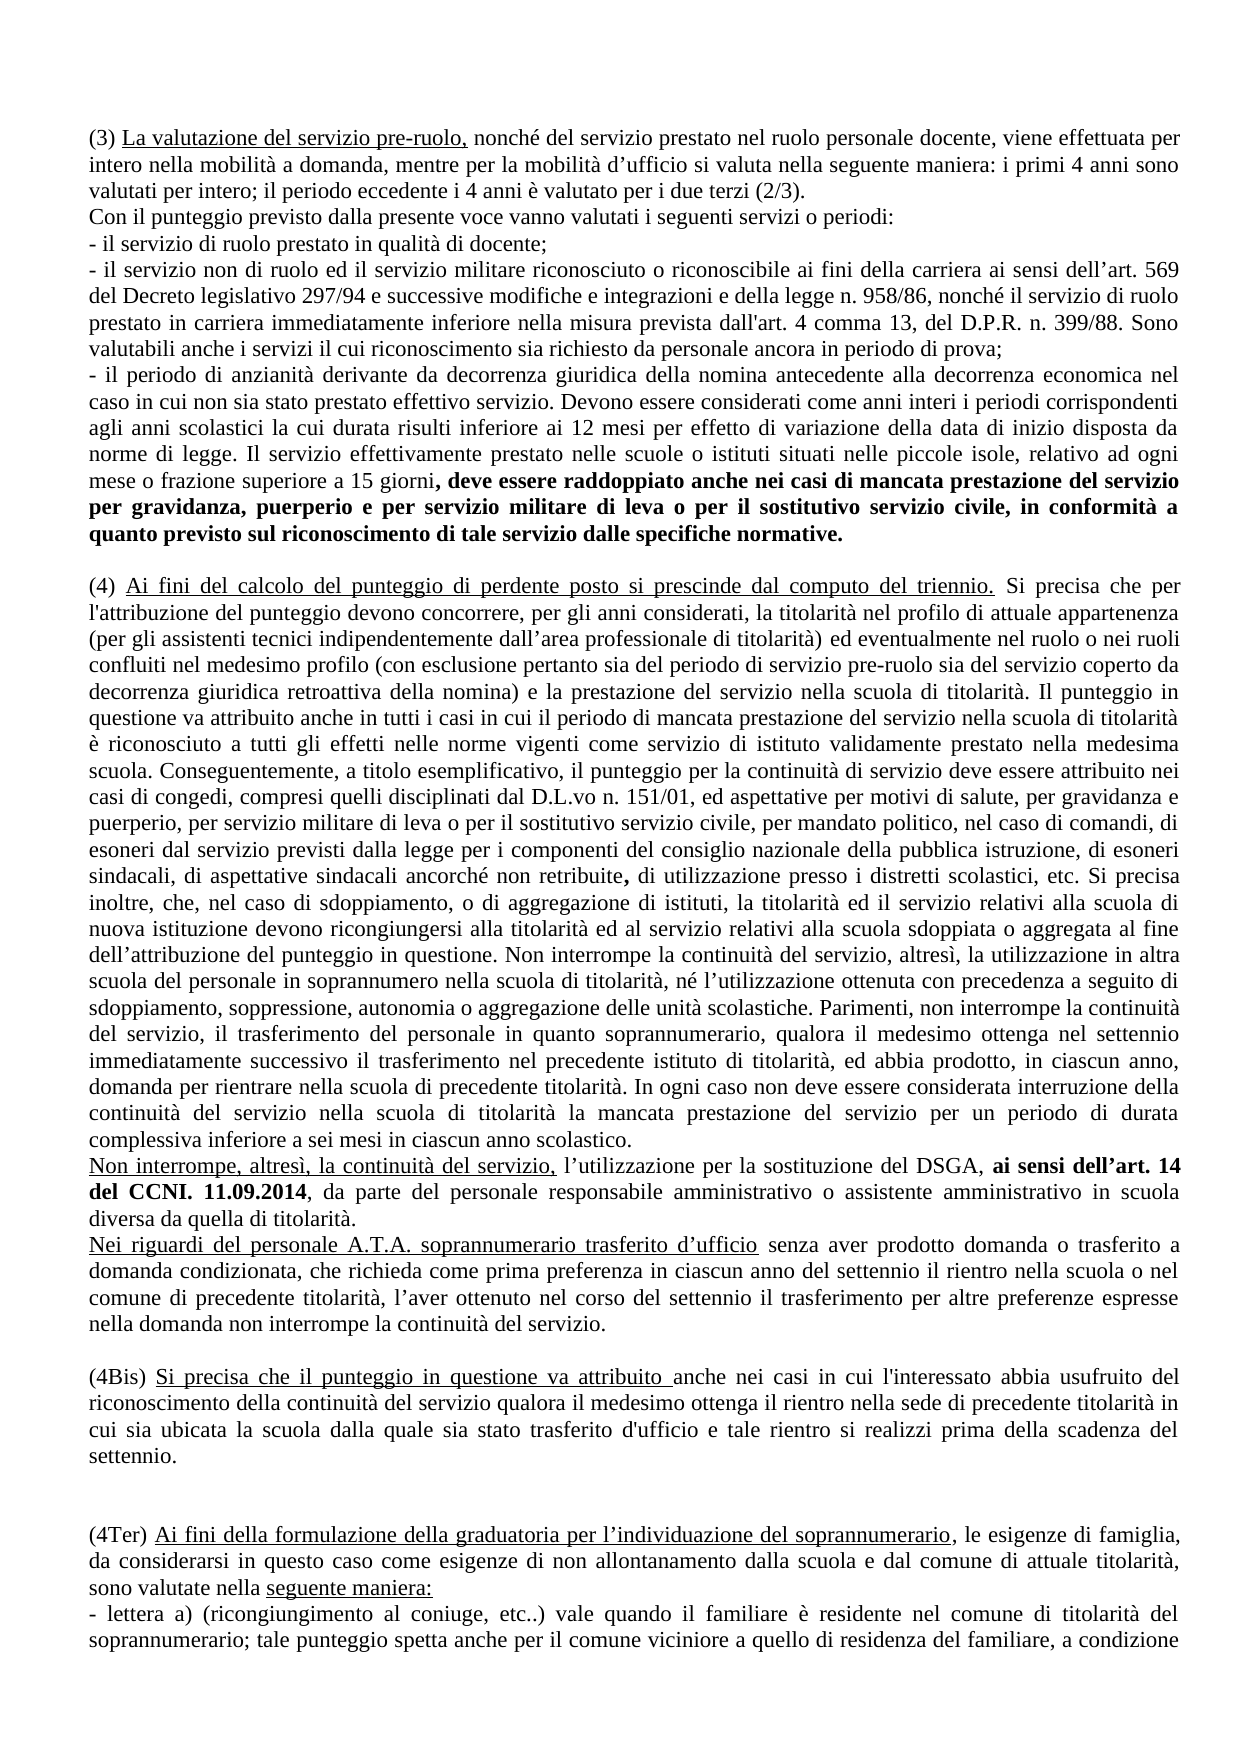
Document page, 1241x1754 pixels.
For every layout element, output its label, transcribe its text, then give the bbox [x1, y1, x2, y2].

text (4) Ai fini del calcolo del punteggio di perdente posto si prescinde dal computo del triennio. Si precisa che per l'attribuzione del punteggio devono concorrere, per gli anni considerati, la titolarità nel profilo di attuale appartenenza (per gli assistenti tecnici indipendentemente dall’area professionale di titolarità) ed eventualmente nel ruolo o nei ruoli confluiti nel medesimo profilo (con esclusione pertanto sia del periodo di servizio pre-ruolo sia del servizio coperto da decorrenza giuridica retroattiva della nomina) e la prestazione del servizio nella scuola di titolarità. Il punteggio in questione va attribuito anche in tutti i casi in cui il periodo di mancata prestazione del servizio nella scuola di titolarità è riconosciuto a tutti gli effetti nelle norme vigenti come servizio di istituto validamente prestato nella medesima scuola. Conseguentemente, a titolo esemplificativo, il punteggio per la continuità di servizio deve essere attribuito nei casi di congedi, compresi quelli disciplinati dal D.L.vo n. 151/01, ed aspettative per motivi di salute, per gravidanza e puerperio, per servizio militare di leva o per il sostitutivo servizio civile, per mandato politico, nel caso di comandi, di esoneri dal servizio previsti dalla legge per i componenti del consiglio nazionale della pubblica istruzione, di esoneri sindacali, di aspettative sindacali ancorché non retribuite, di utilizzazione presso i distretti scolastici, etc. Si precisa inoltre, che, nel caso di sdoppiamento, o di aggregazione di istituti, la titolarità ed il servizio relativi alla scuola di nuova istituzione devono ricongiungersi alla titolarità ed al servizio relativi alla scuola sdoppiata o aggregata al fine dell’attribuzione del punteggio in questione. Non interrompe la continuità del servizio, altresì, la utilizzazione in altra scuola del personale in soprannumero nella scuola di titolarità, né l’utilizzazione ottenuta con precedenza a seguito di sdoppiamento, soppressione, autonomia o aggregazione delle unità scolastiche. Parimenti, non interrompe la continuità del servizio, il trasferimento del personale in quanto soprannumerario, qualora il medesimo ottenga nel settennio immediatamente successivo il trasferimento nel precedente istituto di titolarità, ed abbia prodotto, in ciascun anno, domanda per rientrare nella scuola di precedente titolarità. In ogni caso non deve essere considerata interruzione della continuità del servizio nella scuola di titolarità la mancata prestazione del servizio per un periodo di durata complessiva inferiore a sei mesi in ciascun anno scolastico. [89, 572, 1181, 1152]
text (4Bis) Si precisa che il punteggio in questione va attribuito anche nei casi in cui l'interessato abbia usufruito del riconoscimento della continuità del servizio qualora il medesimo ottenga il rientro nella sede di precedente titolarità in cui sia ubicata la scuola dalla quale sia stato trasferito d'ufficio e tale rientro si realizzi prima della scadenza del settennio. [89, 1363, 1181, 1468]
text (4Ter) Ai fini della formulazione della graduatoria per l’individuazione del soprannumerario, le esigenze di famiglia, da considerarsi in questo caso come esigenze di non allontanamento dalla scuola e dal comune di attuale titolarità, sono valutate nella seguente maniera: [89, 1521, 1181, 1600]
text Con il punteggio previsto dalla presente voce vanno valutati i seguenti servizi o periodi: [89, 203, 1181, 230]
text Nei riguardi del personale A.T.A. soprannumerario trasferito d’ufficio senza aver prodotto domanda o trasferito a domanda condizionata, che richieda come prima preferenza in ciascun anno del settennio il rientro nella scuola o nel comune di precedente titolarità, l’aver ottenuto nel corso del settennio il trasferimento per altre preferenze espresse nella domanda non interrompe la continuità del servizio. [89, 1231, 1181, 1337]
text - lettera a) (ricongiungimento al coniuge, etc..) vale quando il familiare è residente nel comune di titolarità del soprannumerario; tale punteggio spetta anche per il comune viciniore a quello di residenza del familiare, a condizione [89, 1600, 1181, 1653]
text Non interrompe, altresì, la continuità del servizio, l’utilizzazione per la sostituzione del DSGA, ai sensi dell’art. 14 del CCNI. 11.09.2014, da parte del personale responsabile amministrativo o assistente amministrativo in scuola diversa da quella di titolarità. [89, 1152, 1181, 1231]
text - il periodo di anzianità derivante da decorrenza giuridica della nomina antecedente alla decorrenza economica nel caso in cui non sia stato prestato effettivo servizio. Devono essere considerati come anni interi i periodi corrispondenti agli anni scolastici la cui durata risulti inferiore ai 12 mesi per effetto di variazione della data di inizio disposta da norme di legge. Il servizio effettivamente prestato nelle scuole o istituti situati nelle piccole isole, relativo ad ogni mese o frazione superiore a 15 giorni, deve essere raddoppiato anche nei casi di mancata prestazione del servizio per gravidanza, puerperio e per servizio militare di leva o per il sostitutivo servizio civile, in conformità a quanto previsto sul riconoscimento di tale servizio dalle specifiche normative. [89, 361, 1181, 546]
text - il servizio non di ruolo ed il servizio militare riconosciuto o riconoscibile ai fini della carriera ai sensi dell’art. 569 del Decreto legislativo 297/94 e successive modifiche e integrazioni e della legge n. 958/86, nonché il servizio di ruolo prestato in carriera immediatamente inferiore nella misura prevista dall'art. 4 comma 13, del D.P.R. n. 399/88. Sono valutabili anche i servizi il cui riconoscimento sia richiesto da personale ancora in periodo di prova; [89, 256, 1181, 361]
text - il servizio di ruolo prestato in qualità di docente; [89, 230, 1181, 256]
text (3) La valutazione del servizio pre-ruolo, nonché del servizio prestato nel ruolo personale docente, viene effettuata per intero nella mobilità a domanda, mentre per la mobilità d’ufficio si valuta nella seguente maniera: i primi 4 anni sono valutati per intero; il periodo eccedente i 4 anni è valutato per i due terzi (2/3). [89, 124, 1181, 203]
